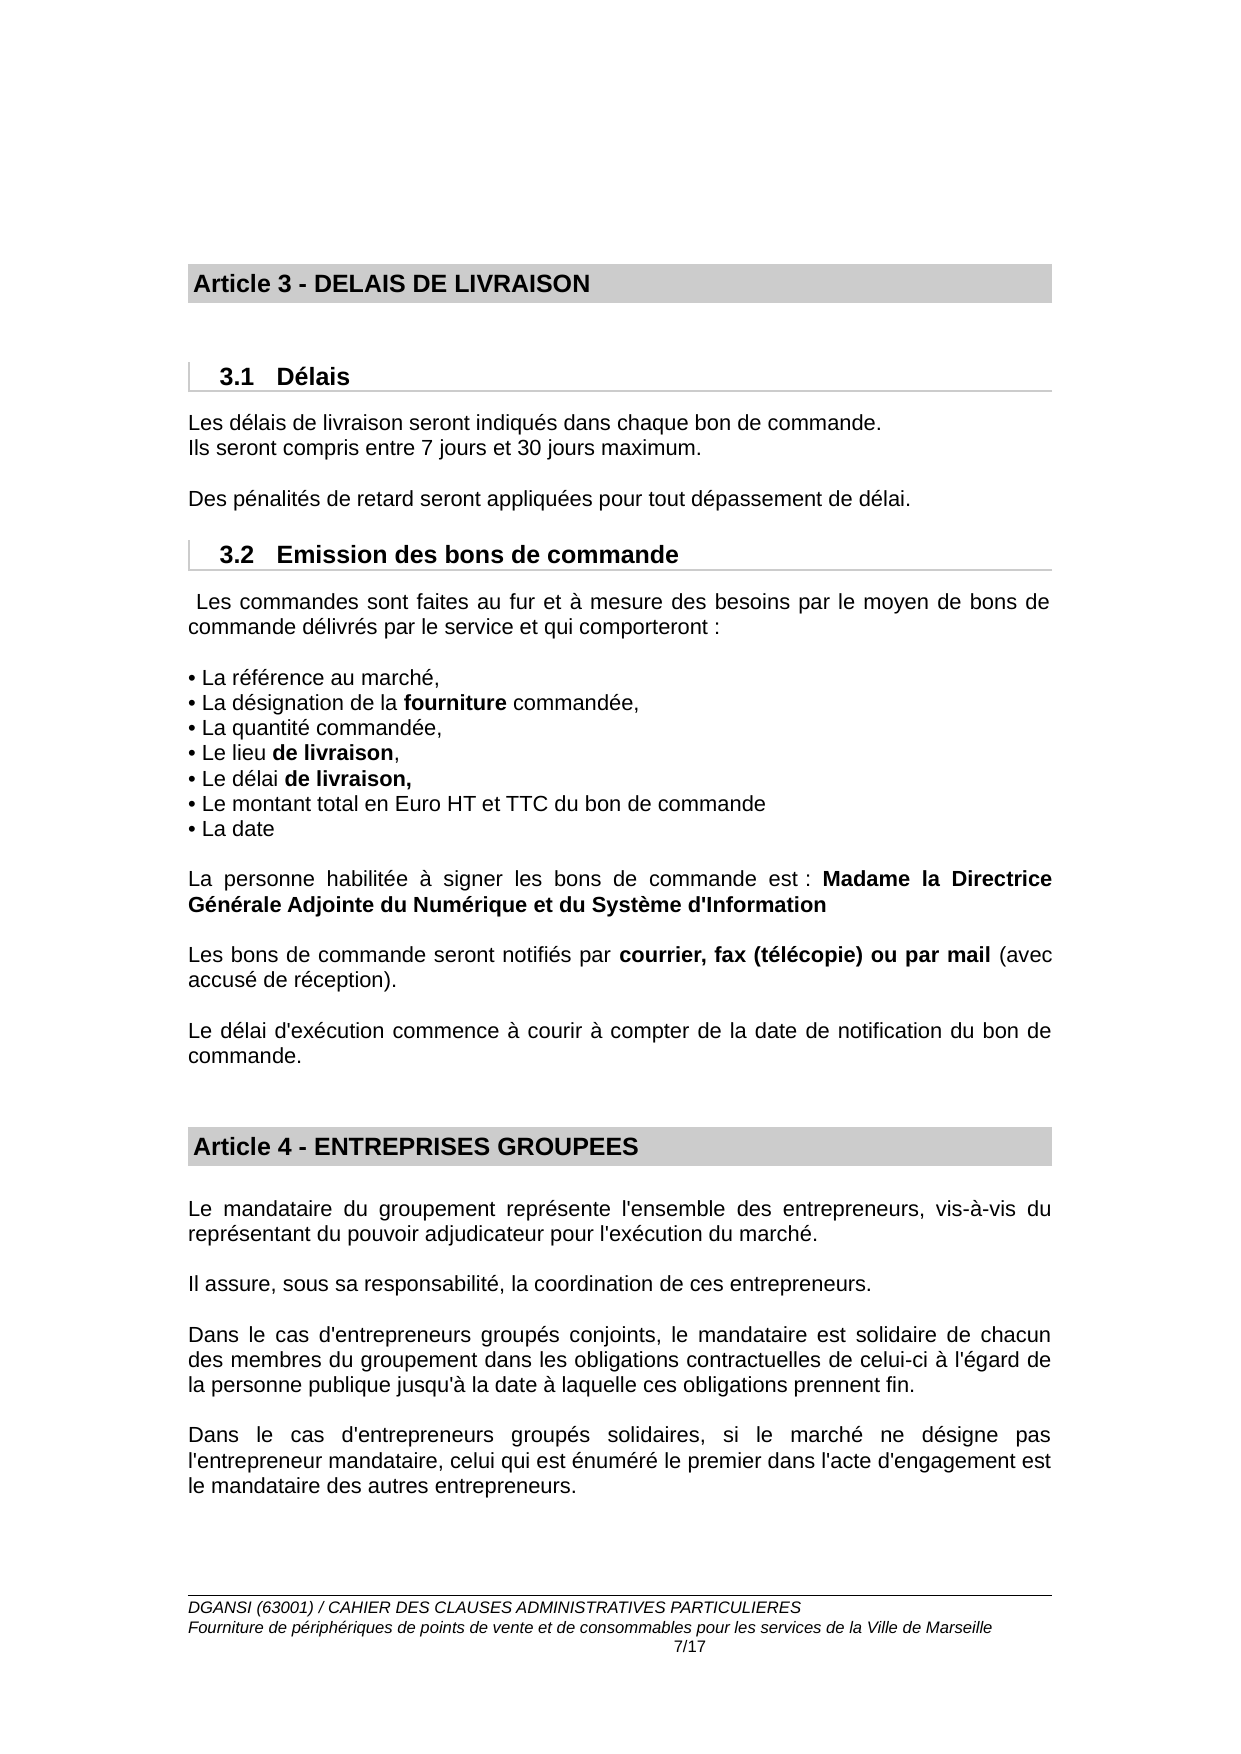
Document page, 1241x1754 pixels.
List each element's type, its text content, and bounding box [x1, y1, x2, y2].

text Les bons de commande seront notifiés par courrier, fax (télécopie) ou par mail (avec accusé de réception). [188, 942, 1052, 992]
subtitle DELAIS DE LIVRAISON [190, 266, 1050, 300]
text Dans le cas d'entrepreneurs groupés solidaires, si le marché ne désigne pas l'entrepreneur mandataire, celui qui est énuméré le premier dans l'acte d'engagement est le mandataire des autres entrepreneurs. [188, 1422, 1052, 1498]
text Dans le cas d'entrepreneurs groupés conjoints, le mandataire est solidaire de chacun des membres du groupement dans les obligations contractuelles de celui-ci à l'égard de la personne publique jusqu'à la date à laquelle ces obligations prennent fin. [188, 1321, 1052, 1397]
subtitle Emission des bons de commande [190, 540, 1052, 569]
text • La quantité commandée, [188, 715, 1052, 740]
text Le délai d'exécution commence à courir à compter de la date de notification du bon de commande. [188, 1017, 1052, 1068]
text • La désignation de la fourniture commandée, [188, 690, 1052, 715]
text • La référence au marché, [188, 664, 1052, 690]
text La personne habilitée à signer les bons de commande est : Madame la Directrice Générale Adjointe du Numérique et du Système d'Information [188, 866, 1052, 917]
text • Le lieu de livraison, [188, 740, 1052, 765]
text • La date [188, 816, 1052, 841]
text Ils seront compris entre 7 jours et 30 jours maximum. [188, 435, 1052, 461]
text Il assure, sous sa responsabilité, la coordination de ces entrepreneurs. [188, 1271, 1052, 1296]
text • Le délai de livraison, [188, 765, 1052, 791]
text Les commandes sont faites au fur et à mesure des besoins par le moyen de bons de commande délivrés par le service et qui comporteront : [188, 589, 1052, 639]
text Le mandataire du groupement représente l'ensemble des entrepreneurs, vis-à-vis du représentant du pouvoir adjudicateur pour l'exécution du marché. [188, 1195, 1052, 1246]
text Les délais de livraison seront indiqués dans chaque bon de commande. [188, 410, 1052, 435]
subtitle ENTREPRISES GROUPEES [190, 1129, 1050, 1164]
text Des pénalités de retard seront appliquées pour tout dépassement de délai. [188, 486, 1052, 511]
subtitle Délais [190, 362, 1052, 390]
text • Le montant total en Euro HT et TTC du bon de commande [188, 791, 1052, 816]
